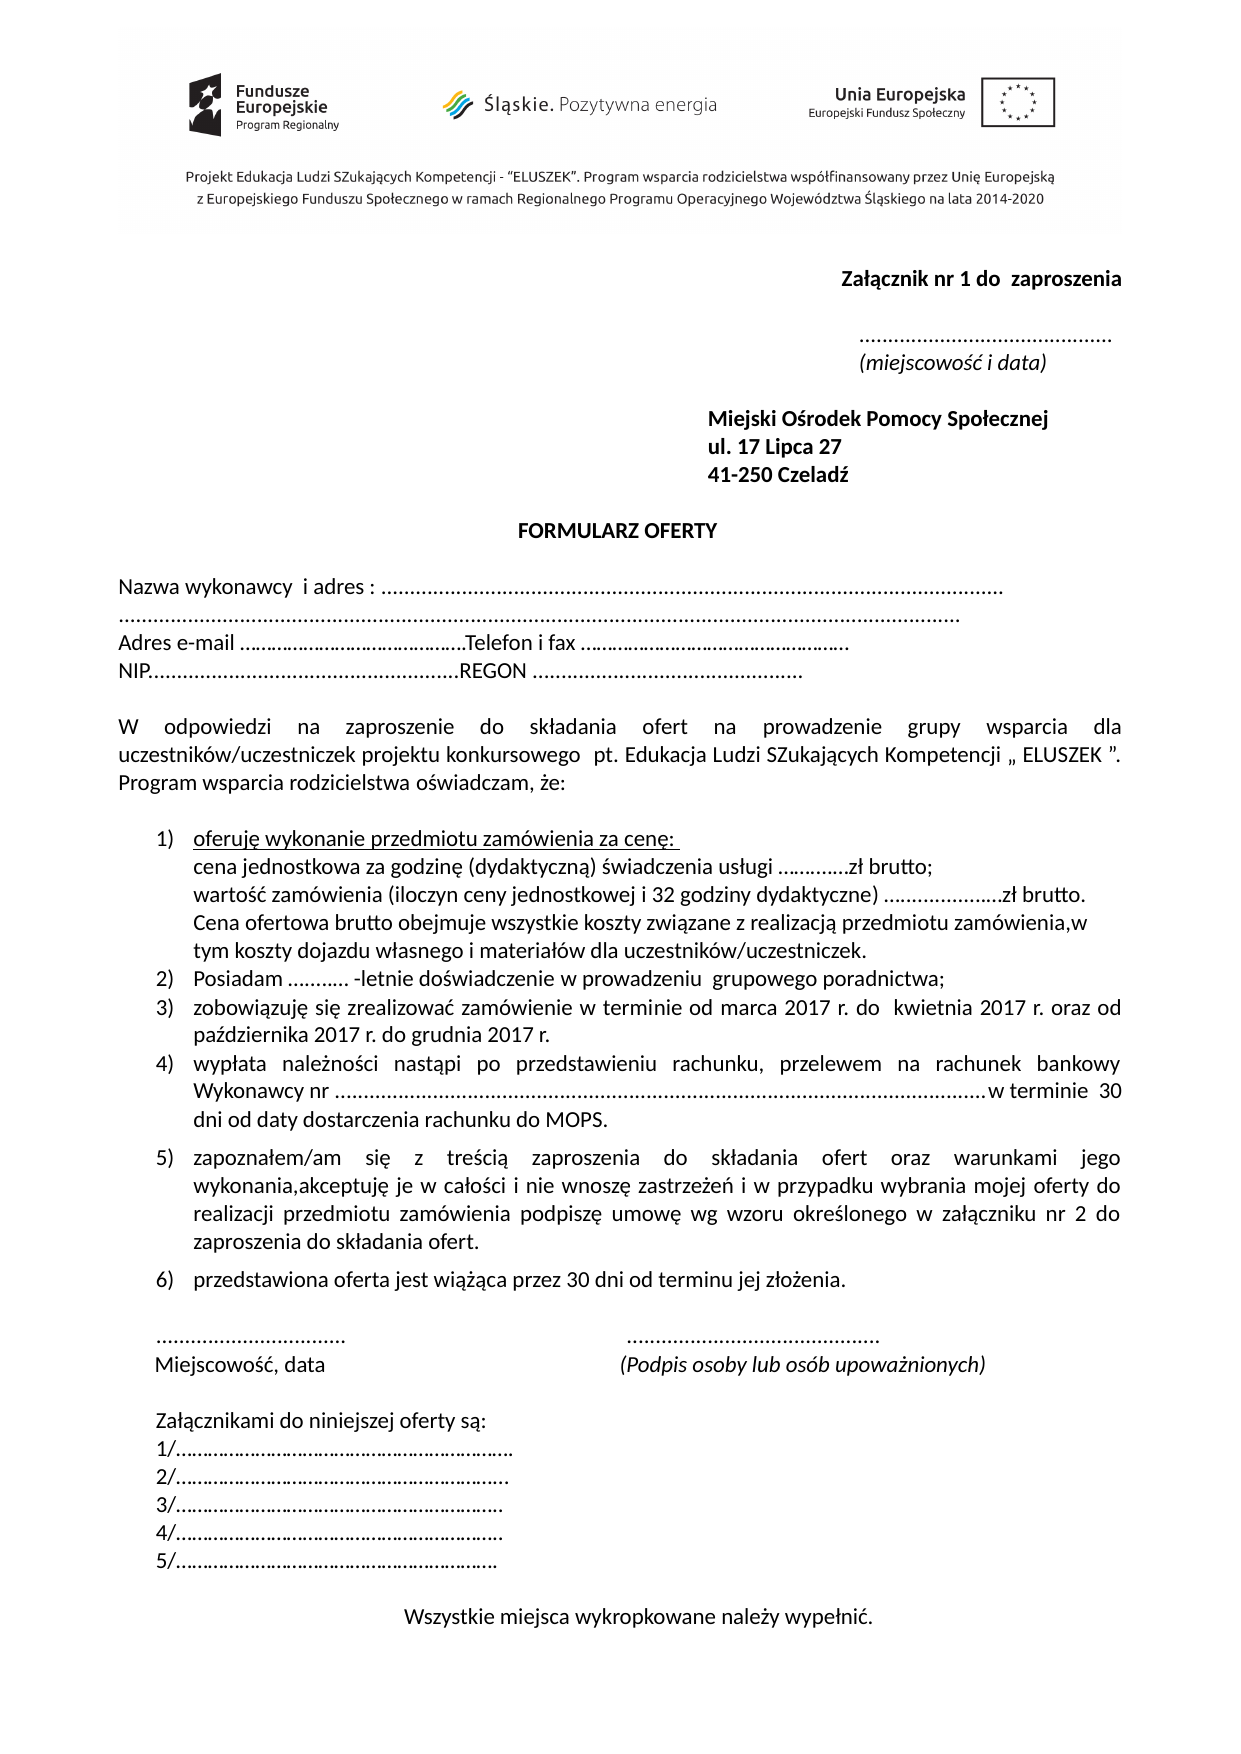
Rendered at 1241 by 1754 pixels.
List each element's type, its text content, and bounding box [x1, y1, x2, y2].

text .................................................................................................................................................. [118, 600, 1122, 628]
text Załącznikami do niniejszej oferty są: [156, 1406, 1122, 1434]
text ............................................ (miejscowość i data) [118, 292, 1122, 376]
list zobowiązuję się zrealizować zamówienie w terminie od marca 2017 r. do kwietnia 2017 r. oraz od października 2017 r. do grudnia 2017 r. [156, 993, 1122, 1049]
list wartość zamówienia (iloczyn ceny jednostkowej i 32 godziny dydaktyczne) …...............…zł brutto. [156, 881, 1122, 908]
list cena jednostkowa za godzinę (dydaktyczną) świadczenia usługi ……....…zł brutto; [156, 852, 1122, 881]
text 4/…………………………………………………….. [156, 1518, 1122, 1546]
text Miejscowość, data (Podpis osoby lub osób upoważnionych) [118, 1350, 1122, 1378]
text 3/…………………………………………………….. [156, 1490, 1122, 1518]
text 41-250 Czeladź [561, 460, 1122, 488]
text Miejski Ośrodek Pomocy Społecznej [561, 376, 1122, 432]
text W odpowiedzi na zaproszenie do składania ofert na prowadzenie grupy wsparcia dla uczestników/uczestniczek projektu konkursowego pt. Edukacja Ludzi SZukających Kompetencji „ ELUSZEK ”. Program wsparcia rodzicielstwa oświadczam, że: [118, 712, 1122, 796]
text Załącznik nr 1 do zaproszenia [118, 264, 1122, 292]
picture [118, 27, 1123, 234]
text 1/………………………………………………………. [156, 1434, 1122, 1462]
subtitle Wszystkie miejsca wykropkowane należy wypełnić. [156, 1602, 1122, 1630]
text Nazwa wykonawcy i adres : ............................................................................................................ [118, 572, 1122, 600]
list Cena ofertowa brutto obejmuje wszystkie koszty związane z realizacją przedmiotu zamówienia,w tym koszty dojazdu własnego i materiałów dla uczestników/uczestniczek. [156, 908, 1122, 964]
text NIP......................................................REGON ............................................... [118, 656, 1122, 684]
list zapoznałem/am się z treścią zaproszenia do składania ofert oraz warunkami jego wykonania,akceptuję je w całości i nie wnoszę zastrzeżeń i w przypadku wybrania mojej oferty do realizacji przedmiotu zamówienia podpiszę umowę wg wzoru określonego w załączniku nr 2 do zaproszenia do składania ofert. [156, 1143, 1122, 1255]
text 2/……………………………………………………... [156, 1462, 1122, 1490]
text ul. 17 Lipca 27 [561, 432, 1122, 460]
text Adres e-mail …………………………………….Telefon i fax …………………………………………… [118, 628, 1122, 656]
text 5/……………………………………………………. [156, 1546, 1122, 1574]
text FORMULARZ OFERTY [118, 516, 1122, 544]
list oferuję wykonanie przedmiotu zamówienia za cenę: [156, 824, 1122, 852]
list Posiadam ….....… -letnie doświadczenie w prowadzeniu grupowego poradnictwa; [156, 964, 1122, 993]
list wypłata należności nastąpi po przedstawieniu rachunku, przelewem na rachunek bankowy Wykonawcy nr .................................................................................................................w terminie 30 dni od daty dostarczenia rachunku do MOPS. [156, 1049, 1122, 1133]
text ................................. ............................................ [156, 1322, 1122, 1350]
list przedstawiona oferta jest wiążąca przez 30 dni od terminu jej złożenia. [156, 1266, 1122, 1294]
